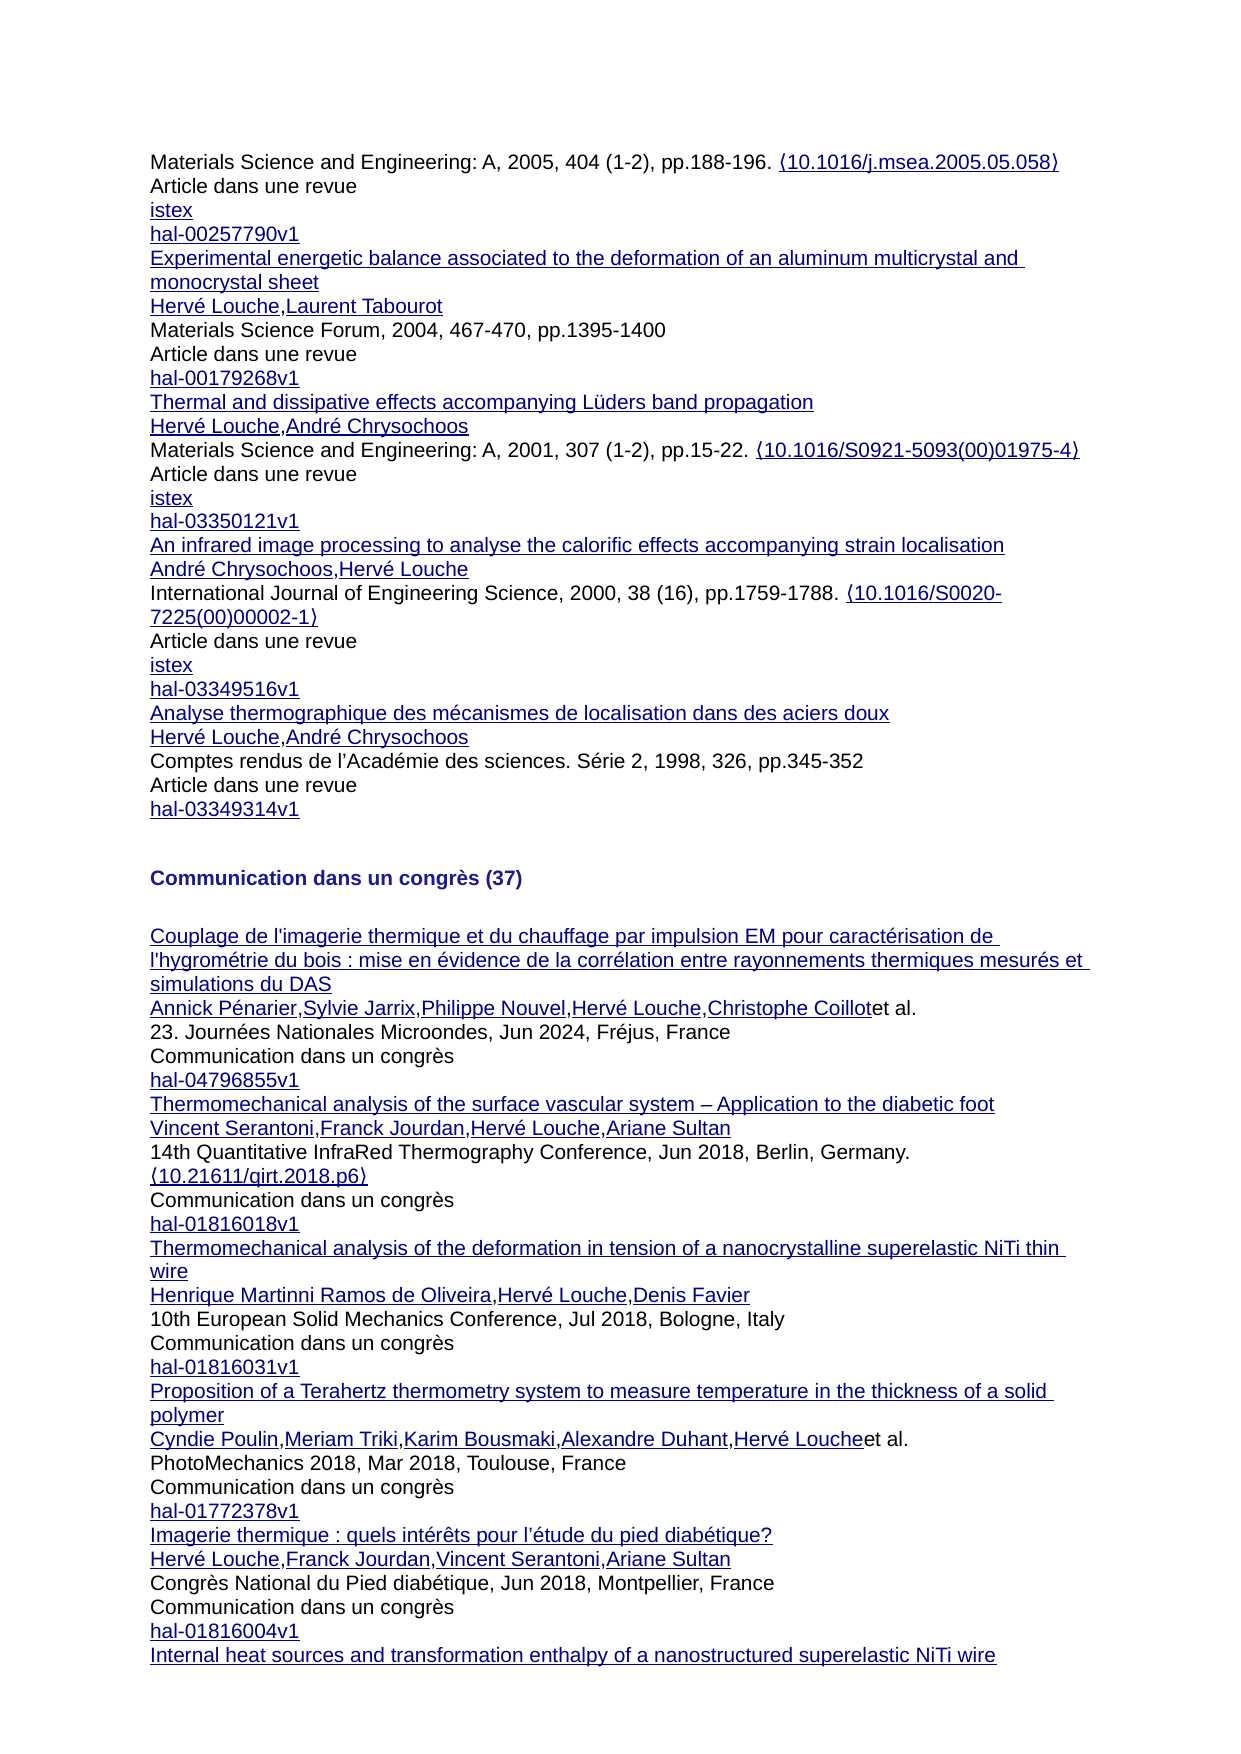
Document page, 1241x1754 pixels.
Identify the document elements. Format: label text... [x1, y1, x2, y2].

table_cell Analyse thermographique des mécanismes de localisation dans des aciers doux Hervé Louche,André Chrysochoos Comptes rendus de l’Académie des sciences. Série 2, 1998, 326, pp.345-352 Article dans une revue hal-03349314v1 [150, 701, 1090, 821]
table_header simulations du DAS Annick Pénarier,Sylvie Jarrix,Philippe Nouvel,Hervé Louche,Christophe Coillotet al. 23. Journées Nationales Microondes, Jun 2024, Fréjus, France Communication dans un congrès hal-04796855v1 [150, 970, 1090, 1092]
subtitle Communication dans un congrès (37) [150, 866, 1090, 889]
table_cell Thermal and dissipative effects accompanying Lüders band propagation Hervé Louche,André Chrysochoos Materials Science and Engineering: A, 2001, 307 (1-2), pp.15-22. ⟨10.1016/S0921-5093(00)01975-4⟩ Article dans une revue istex hal-03350121v1 [150, 390, 1090, 533]
table_cell Internal heat sources and transformation enthalpy of a nanostructured superelastic NiTi wire [150, 1643, 1090, 1667]
table_cell Imagerie thermique : quels intérêts pour l’étude du pied diabétique? Hervé Louche,Franck Jourdan,Vincent Serantoni,Ariane Sultan Congrès National du Pied diabétique, Jun 2018, Montpellier, France Communication dans un congrès hal-01816004v1 [150, 1523, 1090, 1643]
table_cell Experimental energetic balance associated to the deformation of an aluminum multicrystal and monocrystal sheet Hervé Louche,Laurent Tabourot Materials Science Forum, 2004, 467-470, pp.1395-1400 Article dans une revue hal-00179268v1 [150, 246, 1090, 389]
table_cell An infrared image processing to analyse the calorific effects accompanying strain localisation André Chrysochoos,Hervé Louche International Journal of Engineering Science, 2000, 38 (16), pp.1759-1788. ⟨10.1016/S0020-7225(00)00002-1⟩ Article dans une revue istex hal-03349516v1 [150, 533, 1090, 701]
table_cell Proposition of a Terahertz thermometry system to measure temperature in the thickness of a solid polymer Cyndie Poulin,Meriam Triki,Karim Bousmaki,Alexandre Duhant,Hervé Loucheet al. PhotoMechanics 2018, Mar 2018, Toulouse, France Communication dans un congrès hal-01772378v1 [150, 1379, 1090, 1523]
table_cell Materials Science and Engineering: A, 2005, 404 (1-2), pp.188-196. ⟨10.1016/j.msea.2005.05.058⟩ Article dans une revue istex hal-00257790v1 [150, 150, 1090, 246]
table_cell Thermomechanical analysis of the surface vascular system – Application to the diabetic foot Vincent Serantoni,Franck Jourdan,Hervé Louche,Ariane Sultan 14th Quantitative InfraRed Thermography Conference, Jun 2018, Berlin, Germany. ⟨10.21611/qirt.2018.p6⟩ Communication dans un congrès hal-01816018v1 [150, 1092, 1090, 1235]
table_cell Thermomechanical analysis of the deformation in tension of a nanocrystalline superelastic NiTi thin wire Henrique Martinni Ramos de Oliveira,Hervé Louche,Denis Favier 10th European Solid Mechanics Conference, Jul 2018, Bologne, Italy Communication dans un congrès hal-01816031v1 [150, 1235, 1090, 1379]
table_header Couplage de l'imagerie thermique et du chauffage par impulsion EM pour caractérisation de l'hygrométrie du bois : mise en évidence de la corrélation entre rayonnements thermiques mesurés et [150, 924, 1090, 969]
